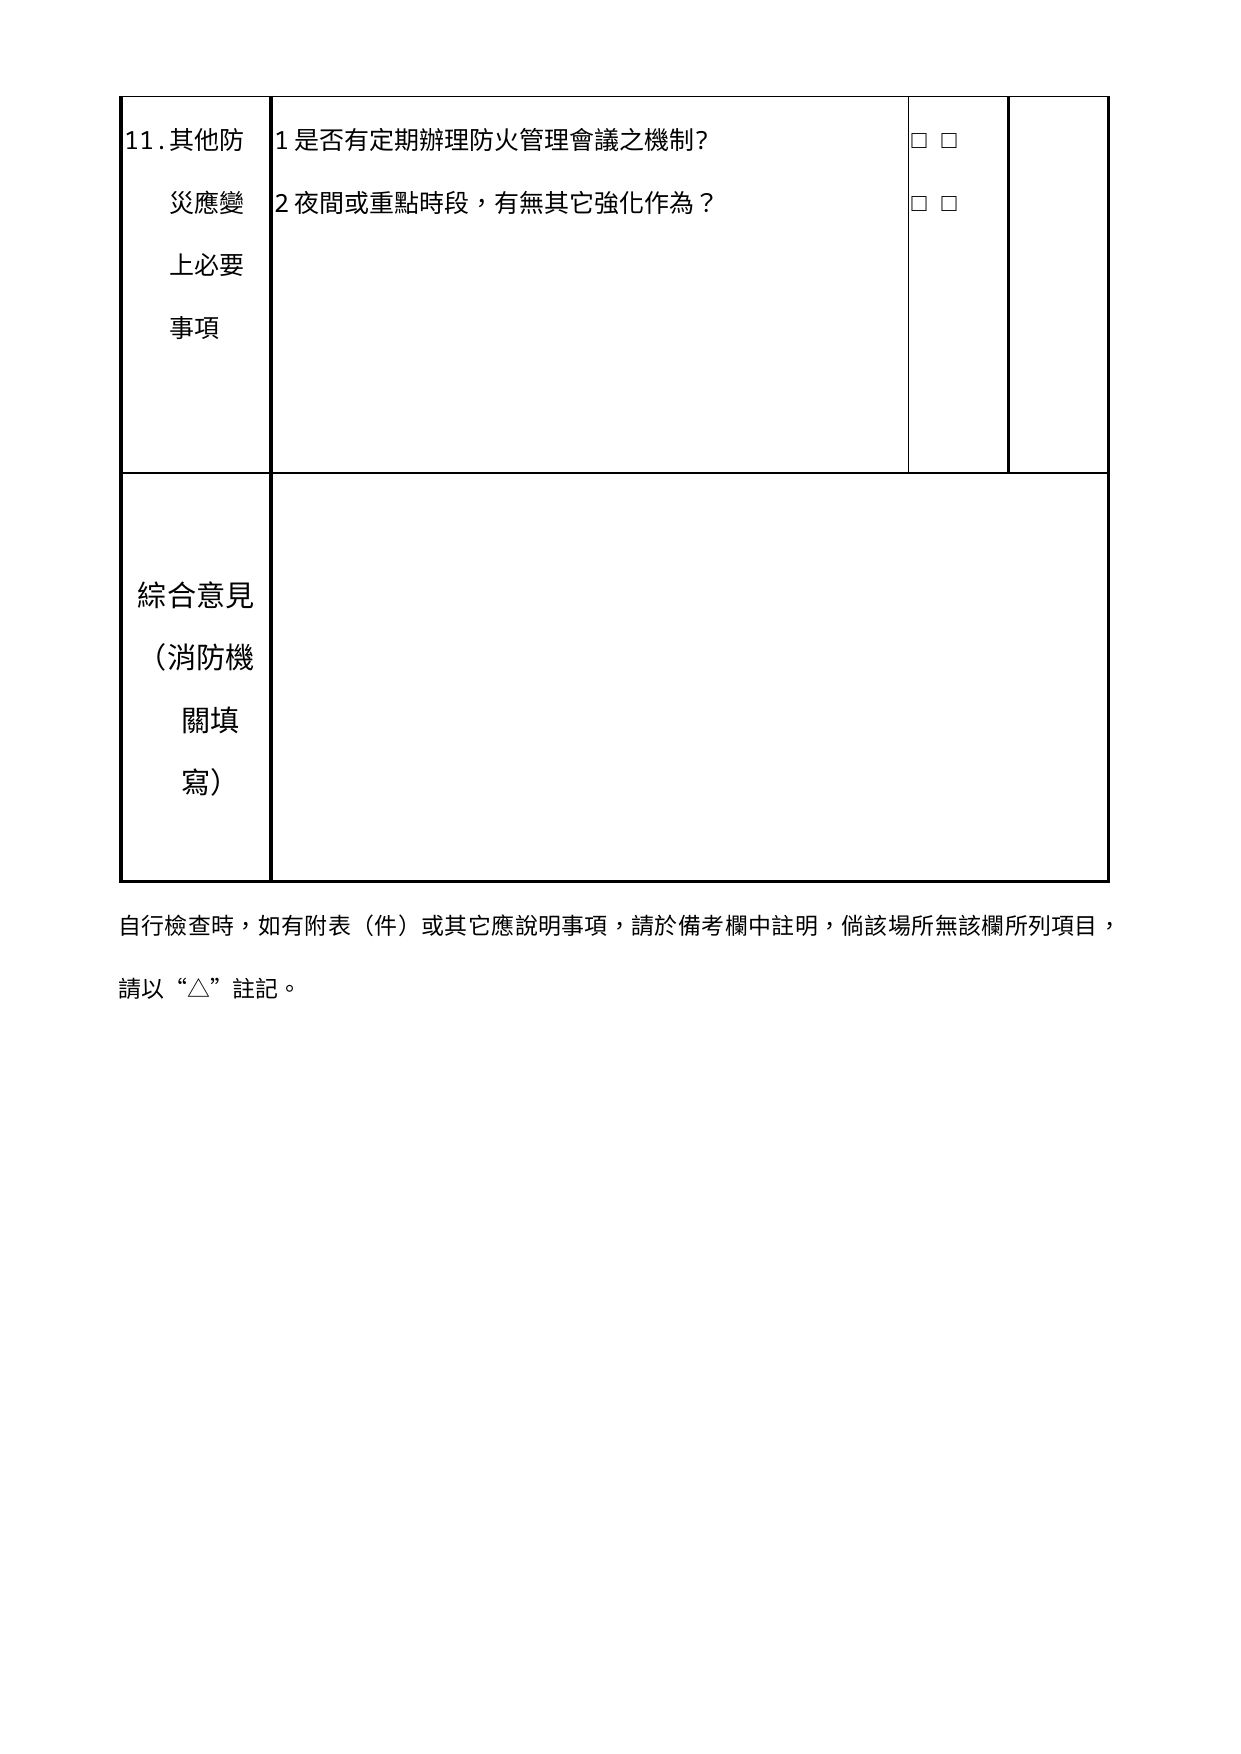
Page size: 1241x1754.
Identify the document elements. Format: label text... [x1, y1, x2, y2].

table_cell 11.其他防災應變上必要事項 [123, 97, 269, 472]
table_cell 1是否有定期辦理防火管理會議之機制? 2夜間或重點時段，有無其它強化作為？ [273, 97, 908, 472]
table_cell 綜合意見 （消防機關填寫） [123, 474, 269, 880]
table_cell □ □ □ □ [909, 97, 1007, 472]
table_cell [273, 474, 1107, 880]
text 自行檢查時，如有附表（件）或其它應說明事項，請於備考欄中註明，倘該場所無該欄所列項目，請以“△”註記。 [118, 883, 1122, 1008]
table_cell [1010, 97, 1107, 472]
